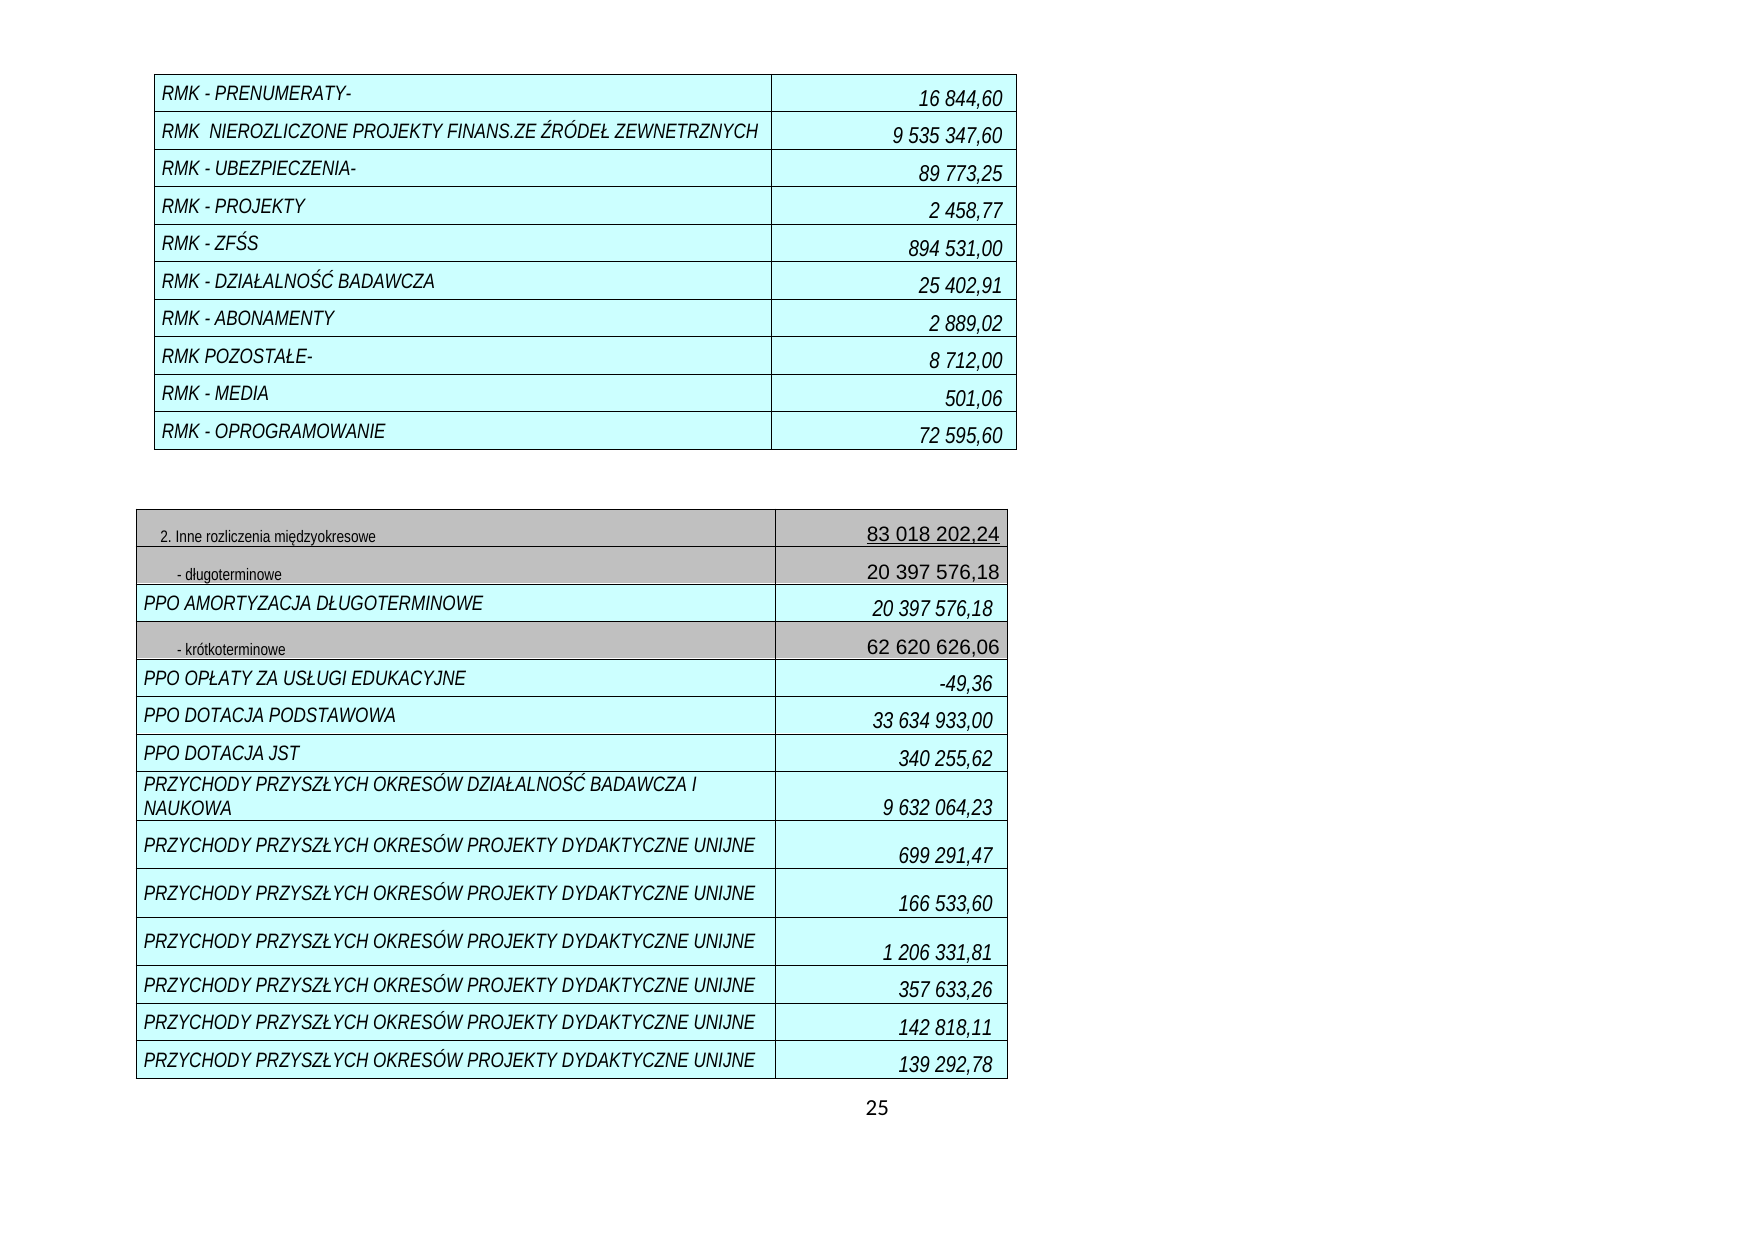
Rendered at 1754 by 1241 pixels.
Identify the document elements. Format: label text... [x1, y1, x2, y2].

table_cell 357 633,26 [776, 966, 1007, 1003]
table_cell 139 292,78 [776, 1041, 1007, 1078]
table_cell 25 402,91 [772, 262, 1016, 299]
table_cell PRZYCHODY PRZYSZŁYCH OKRESÓW PROJEKTY DYDAKTYCZNE UNIJNE [137, 869, 775, 917]
table_cell 33 634 933,00 [776, 697, 1007, 733]
table_cell 9 632 064,23 [776, 772, 1007, 820]
table_header 2. Inne rozliczenia międzyokresowe [137, 510, 775, 546]
table_cell 62 620 626,06 [776, 622, 1007, 658]
table_cell 340 255,62 [776, 735, 1007, 771]
table_cell 166 533,60 [776, 869, 1007, 917]
table_cell 2 889,02 [772, 300, 1016, 336]
table_cell PRZYCHODY PRZYSZŁYCH OKRESÓW PROJEKTY DYDAKTYCZNE UNIJNE [137, 821, 775, 868]
table_cell PPO AMORTYZACJA DŁUGOTERMINOWE [137, 585, 775, 621]
table_cell 72 595,60 [772, 412, 1016, 449]
table_cell 20 397 576,18 [776, 585, 1007, 621]
table_cell RMK NIEROZLICZONE PROJEKTY FINANS.ZE ŹRÓDEŁ ZEWNETRZNYCH [155, 112, 771, 149]
table_cell RMK - PRENUMERATY- [155, 75, 771, 111]
table_cell PRZYCHODY PRZYSZŁYCH OKRESÓW DZIAŁALNOŚĆ BADAWCZA I NAUKOWA [137, 772, 775, 820]
table_cell 2 458,77 [772, 187, 1016, 224]
table_cell - długoterminowe [137, 547, 775, 583]
table_cell 9 535 347,60 [772, 112, 1016, 149]
table_cell 142 818,11 [776, 1004, 1007, 1040]
table_cell PPO OPŁATY ZA USŁUGI EDUKACYJNE [137, 660, 775, 696]
table_cell RMK - ZFŚS [155, 225, 771, 261]
table_cell 501,06 [772, 375, 1016, 411]
table_cell RMK - ABONAMENTY [155, 300, 771, 336]
table_cell 20 397 576,18 [776, 547, 1007, 583]
table_cell PPO DOTACJA PODSTAWOWA [137, 697, 775, 733]
table_cell RMK - OPROGRAMOWANIE [155, 412, 771, 449]
table_cell PRZYCHODY PRZYSZŁYCH OKRESÓW PROJEKTY DYDAKTYCZNE UNIJNE [137, 1004, 775, 1040]
table_cell 1 206 331,81 [776, 918, 1007, 965]
table_cell PRZYCHODY PRZYSZŁYCH OKRESÓW PROJEKTY DYDAKTYCZNE UNIJNE [137, 966, 775, 1003]
table_cell RMK - DZIAŁALNOŚĆ BADAWCZA [155, 262, 771, 299]
table_cell PRZYCHODY PRZYSZŁYCH OKRESÓW PROJEKTY DYDAKTYCZNE UNIJNE [137, 1041, 775, 1078]
table_cell 894 531,00 [772, 225, 1016, 261]
table_cell 89 773,25 [772, 150, 1016, 186]
table_cell PRZYCHODY PRZYSZŁYCH OKRESÓW PROJEKTY DYDAKTYCZNE UNIJNE [137, 918, 775, 965]
table_cell - krótkoterminowe [137, 622, 775, 658]
table_cell 16 844,60 [772, 75, 1016, 111]
table_cell RMK - UBEZPIECZENIA- [155, 150, 771, 186]
table_cell RMK - PROJEKTY [155, 187, 771, 224]
table_cell RMK POZOSTAŁE- [155, 337, 771, 374]
table_cell RMK - MEDIA [155, 375, 771, 411]
table_cell 8 712,00 [772, 337, 1016, 374]
table_cell -49,36 [776, 660, 1007, 696]
table_header 83 018 202,24 [776, 510, 1007, 546]
table_cell 699 291,47 [776, 821, 1007, 868]
table_cell PPO DOTACJA JST [137, 735, 775, 771]
